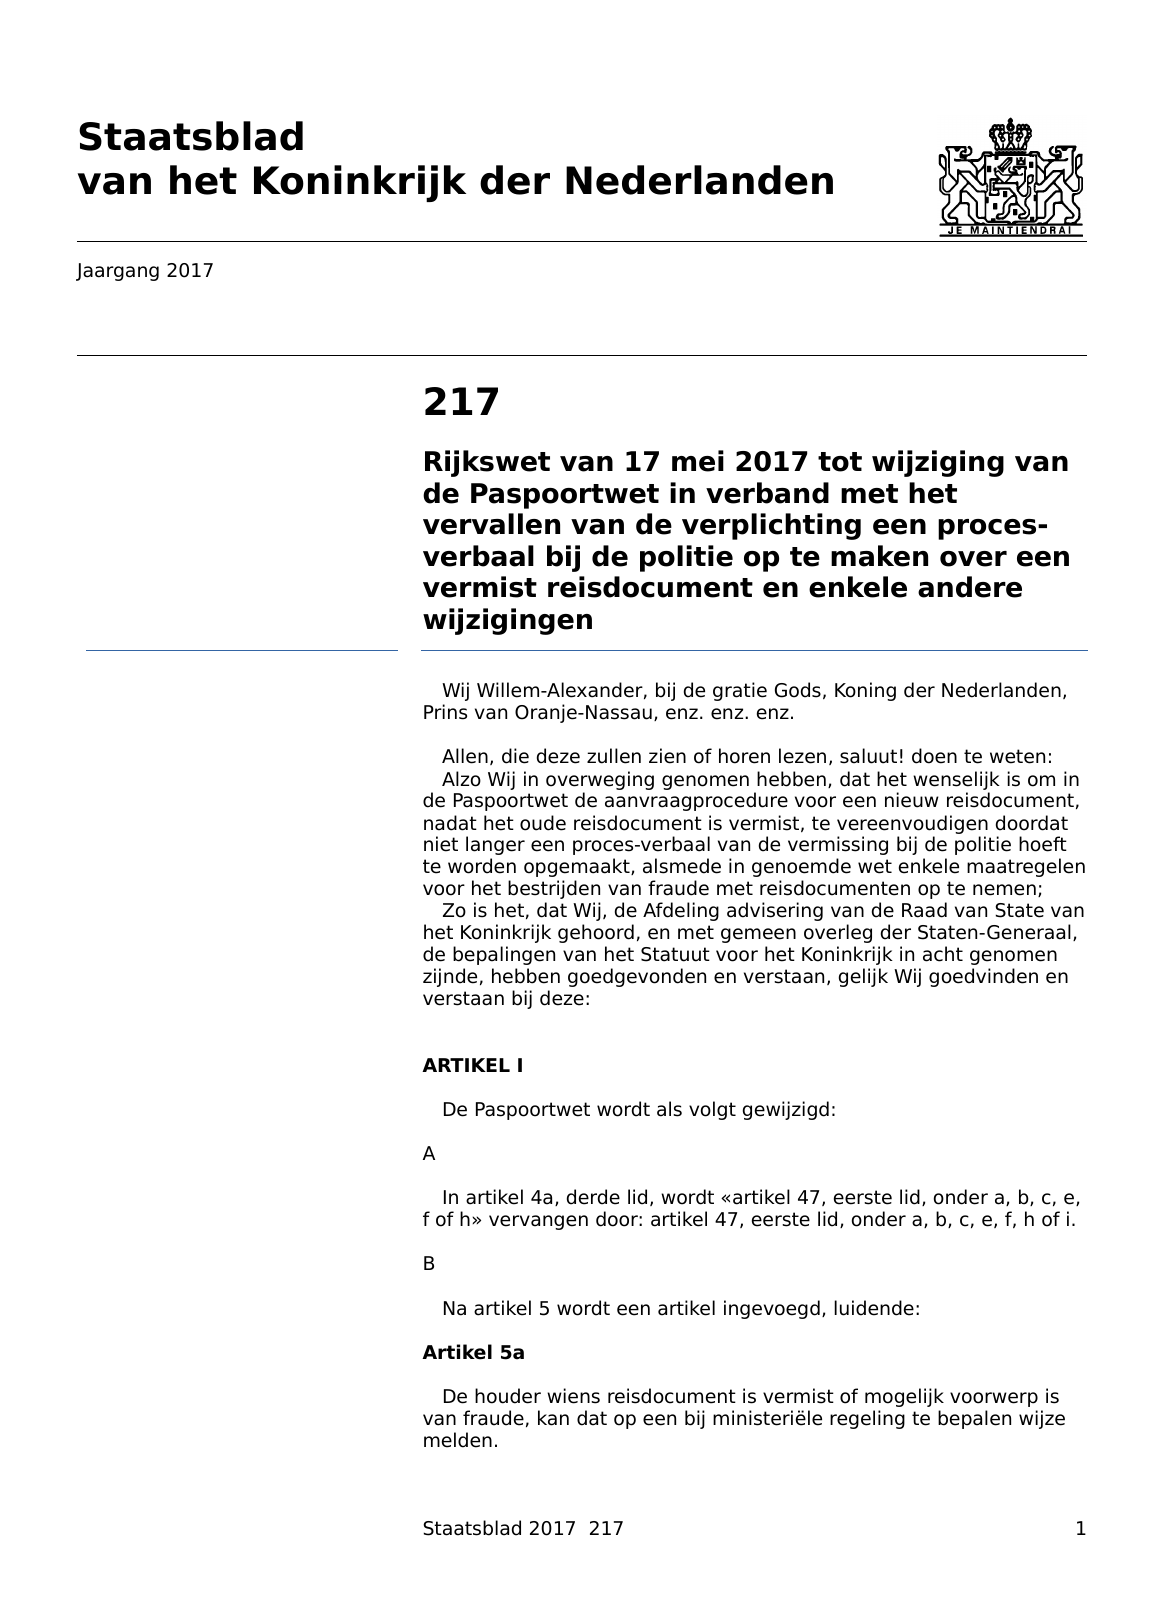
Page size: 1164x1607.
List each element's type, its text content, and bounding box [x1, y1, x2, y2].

subtitle 217 [422, 381, 1087, 424]
table_cell Jaargang 2017 [77, 242, 1087, 355]
text A [422, 1143, 1087, 1165]
text Zo is het, dat Wij, de Afdeling advisering van de Raad van State van het Koninkrijk gehoord, en met gemeen overleg der Staten-Generaal, de bepalingen van het Statuut voor het Koninkrijk in acht genomen zijnde, hebben goedgevonden en verstaan, gelijk Wij goedvinden en verstaan bij deze: [422, 900, 1087, 1010]
text B [422, 1253, 1087, 1275]
text Alzo Wij in overweging genomen hebben, dat het wenselijk is om in de Paspoortwet de aanvraagprocedure voor een nieuw reisdocument, nadat het oude reisdocument is vermist, te vereenvoudigen doordat niet langer een proces-verbaal van de vermissing bij de politie hoeft te worden opgemaakt, alsmede in genoemde wet enkele maatregelen voor het bestrijden van fraude met reisdocumenten op te nemen; [422, 768, 1087, 900]
table_header Staatsblad van het Koninkrijk der Nederlanden [77, 100, 886, 241]
picture [936, 115, 1087, 240]
text Na artikel 5 wordt een artikel ingevoegd, luidende: [422, 1297, 1087, 1319]
table_header [886, 100, 1087, 241]
text De houder wiens reisdocument is vermist of mogelijk voorwerp is van fraude, kan dat op een bij ministeriële regeling te bepalen wijze melden. [422, 1386, 1087, 1452]
subtitle ARTIKEL I [422, 1054, 1087, 1077]
text Allen, die deze zullen zien of horen lezen, saluut! doen te weten: [422, 746, 1087, 768]
text Wij Willem-Alexander, bij de gratie Gods, Koning der Nederlanden, Prins van Oranje-Nassau, enz. enz. enz. [422, 680, 1087, 724]
text In artikel 4a, derde lid, wordt «artikel 47, eerste lid, onder a, b, c, e, f of h» vervangen door: artikel 47, eerste lid, onder a, b, c, e, f, h of i. [422, 1187, 1087, 1231]
subtitle Artikel 5a [422, 1342, 1087, 1363]
text Rijkswet van 17 mei 2017 tot wijziging van de Paspoortwet in verband met het vervallen van de verplichting een proces-verbaal bij de politie op te maken over een vermist reisdocument en enkele andere wijzigingen [422, 447, 1087, 636]
text De Paspoortwet wordt als volgt gewijzigd: [422, 1099, 1087, 1121]
